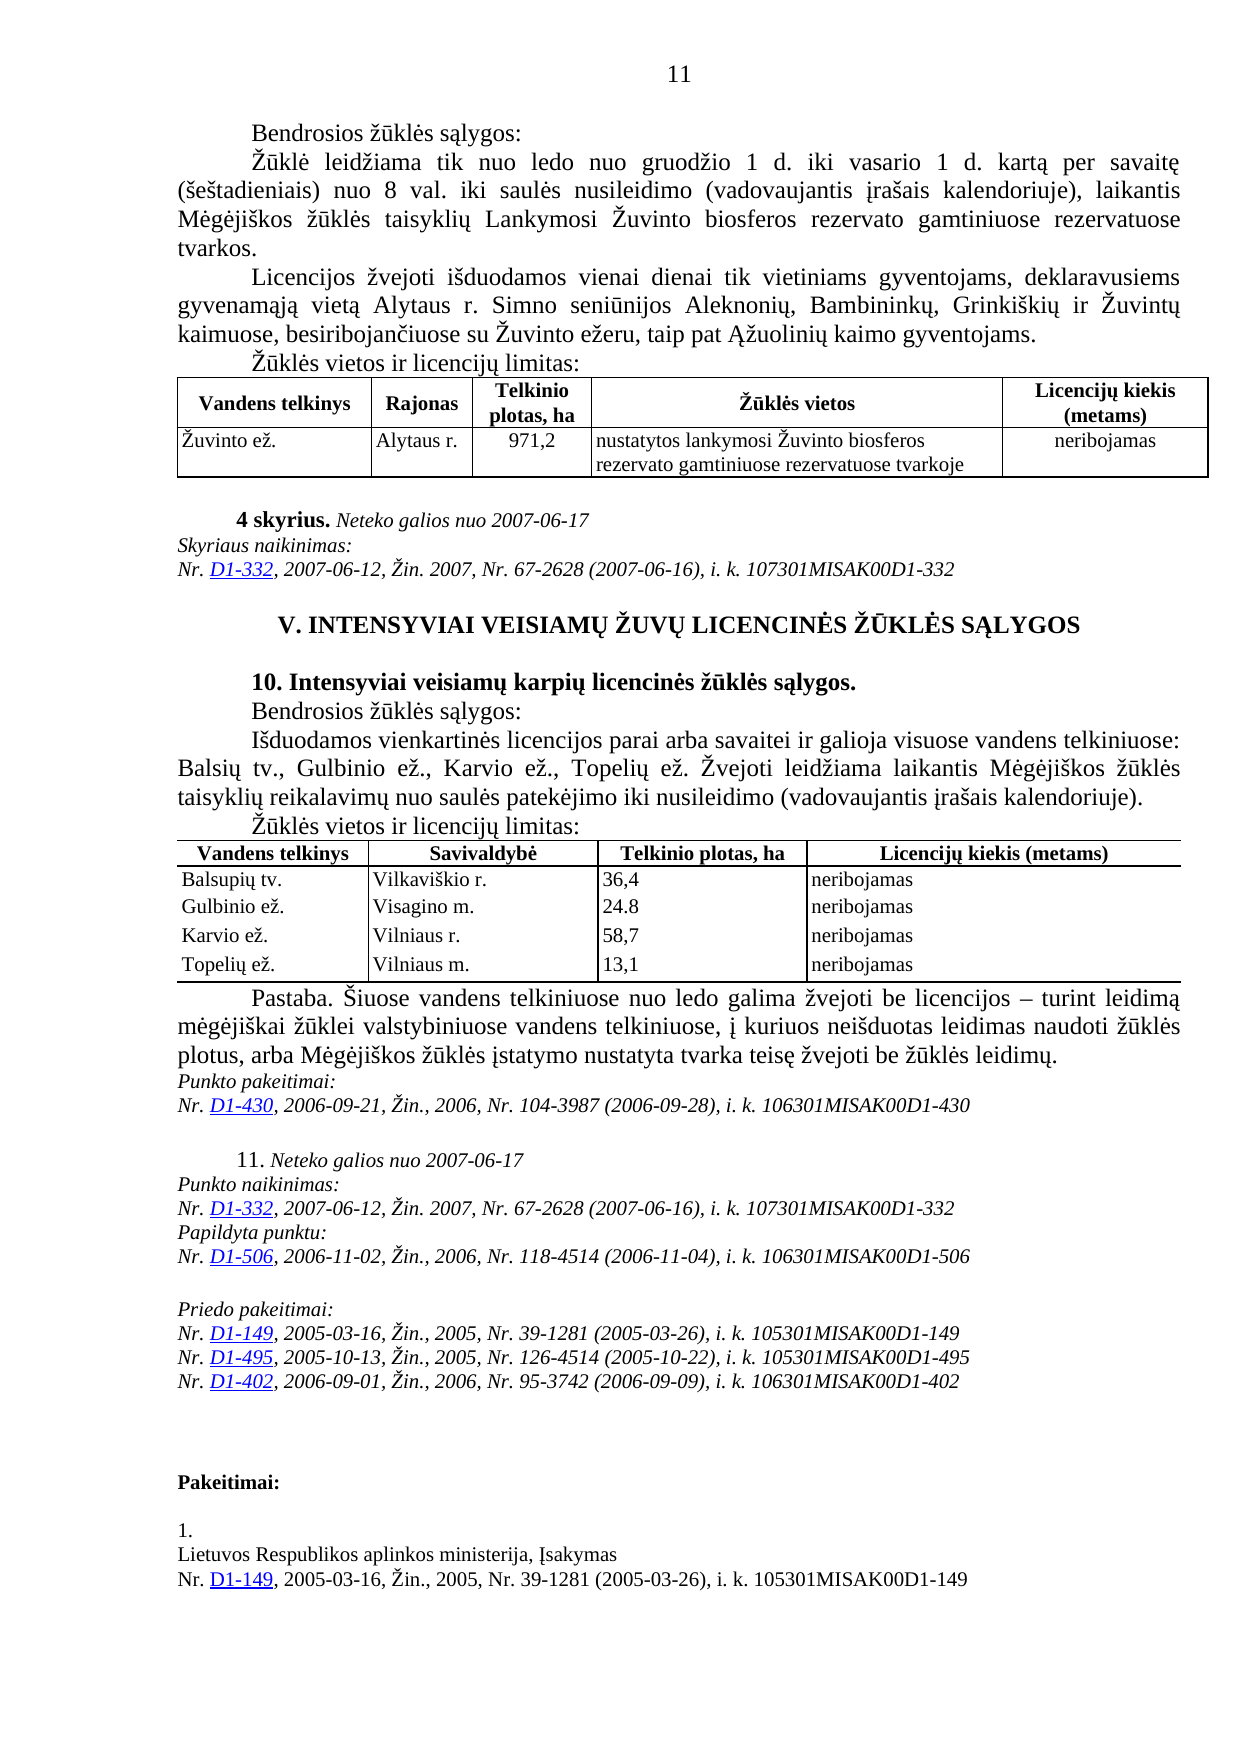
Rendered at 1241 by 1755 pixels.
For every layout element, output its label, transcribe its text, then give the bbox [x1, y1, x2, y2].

table_header Telkinio plotas, ha [473, 378, 591, 427]
table_cell neribojamas [808, 923, 1181, 952]
table_cell nustatytos lankymosi Žuvinto biosferos rezervato gamtiniuose rezervatuose tvarkoje [592, 428, 1002, 476]
table_header Licencijų kiekis (metams) [808, 841, 1181, 865]
text Nr. D1-149, 2005-03-16, Žin., 2005, Nr. 39-1281 (2005-03-26), i. k. 105301MISAK00D1-149 [177, 1566, 1181, 1591]
table_cell Karvio ež. [177, 923, 368, 952]
table_header Vandens telkinys [178, 378, 371, 427]
table_cell neribojamas [1003, 428, 1207, 476]
text V. INTENSYVIAI VEISIAMŲ ŽUVŲ LICENCINĖS ŽŪKLĖS SĄLYGOS [177, 610, 1181, 638]
text Žūklės vietos ir licencijų limitas: [177, 811, 1181, 840]
text 10. Intensyviai veisiamų karpių licencinės žūklės sąlygos. [177, 667, 1181, 696]
table_cell Visagino m. [369, 895, 597, 923]
text Punkto naikinimas: [177, 1172, 1181, 1196]
table_cell 58,7 [599, 923, 806, 952]
text Pakeitimai: [177, 1470, 1181, 1494]
text Nr. D1-332, 2007-06-12, Žin. 2007, Nr. 67-2628 (2007-06-16), i. k. 107301MISAK00D1-332 [177, 557, 1181, 581]
text 4 skyrius. Neteko galios nuo 2007-06-17 [177, 507, 1181, 533]
text Žūklės vietos ir licencijų limitas: [177, 348, 1181, 377]
table_cell Gulbinio ež. [177, 895, 368, 923]
table_header Žūklės vietos [592, 378, 1002, 427]
table_cell Vilniaus m. [369, 952, 597, 981]
table_cell 13,1 [599, 952, 806, 981]
table_header Savivaldybė [369, 841, 597, 865]
table_cell Vilniaus r. [369, 923, 597, 952]
table_cell neribojamas [808, 895, 1181, 923]
text 1. [177, 1518, 1181, 1542]
text Nr. D1-332, 2007-06-12, Žin. 2007, Nr. 67-2628 (2007-06-16), i. k. 107301MISAK00D1-332 [177, 1196, 1181, 1220]
table_cell Balsupių tv. [177, 867, 368, 894]
table_cell 971,2 [473, 428, 591, 476]
text Priedo pakeitimai: [177, 1297, 1181, 1321]
table_cell Topelių ež. [177, 952, 368, 981]
text Išduodamos vienkartinės licencijos parai arba savaitei ir galioja visuose vandens telkiniuose: Balsių tv., Gulbinio ež., Karvio ež., Topelių ež. Žvejoti leidžiama laikantis Mėgėjiškos žūklės taisyklių reikalavimų nuo saulės patekėjimo iki nusileidimo (vadovaujantis įrašais kalendoriuje). [177, 725, 1181, 811]
text Nr. D1-506, 2006-11-02, Žin., 2006, Nr. 118-4514 (2006-11-04), i. k. 106301MISAK00D1-506 [177, 1244, 1181, 1268]
table_cell 36,4 [599, 867, 806, 894]
table_cell neribojamas [808, 952, 1181, 981]
text Nr. D1-495, 2005-10-13, Žin., 2005, Nr. 126-4514 (2005-10-22), i. k. 105301MISAK00D1-495 [177, 1345, 1181, 1369]
text Licencijos žvejoti išduodamos vienai dienai tik vietiniams gyventojams, deklaravusiems gyvenamąją vietą Alytaus r. Simno seniūnijos Aleknonių, Bambininkų, Grinkiškių ir Žuvintų kaimuose, besiribojančiuose su Žuvinto ežeru, taip pat Ąžuolinių kaimo gyventojams. [177, 262, 1181, 348]
table_cell Vilkaviškio r. [369, 867, 597, 894]
table_header Vandens telkinys [177, 841, 368, 865]
text Nr. D1-149, 2005-03-16, Žin., 2005, Nr. 39-1281 (2005-03-26), i. k. 105301MISAK00D1-149 [177, 1321, 1181, 1345]
table_cell 24.8 [599, 895, 806, 923]
table_cell neribojamas [808, 867, 1181, 894]
text Pastaba. Šiuose vandens telkiniuose nuo ledo galima žvejoti be licencijos – turint leidimą mėgėjiškai žūklei valstybiniuose vandens telkiniuose, į kuriuos neišduotas leidimas naudoti žūklės plotus, arba Mėgėjiškos žūklės įstatymo nustatyta tvarka teisę žvejoti be žūklės leidimų. [177, 983, 1181, 1069]
text Žūklė leidžiama tik nuo ledo nuo gruodžio 1 d. iki vasario 1 d. kartą per savaitę (šeštadieniais) nuo 8 val. iki saulės nusileidimo (vadovaujantis įrašais kalendoriuje), laikantis Mėgėjiškos žūklės taisyklių Lankymosi Žuvinto biosferos rezervato gamtiniuose rezervatuose tvarkos. [177, 147, 1181, 262]
text Nr. D1-430, 2006-09-21, Žin., 2006, Nr. 104-3987 (2006-09-28), i. k. 106301MISAK00D1-430 [177, 1093, 1181, 1117]
text Nr. D1-402, 2006-09-01, Žin., 2006, Nr. 95-3742 (2006-09-09), i. k. 106301MISAK00D1-402 [177, 1369, 1181, 1393]
table_header Licencijų kiekis (metams) [1003, 378, 1207, 427]
text Bendrosios žūklės sąlygos: [177, 696, 1181, 725]
table_cell Alytaus r. [372, 428, 472, 476]
table_header Telkinio plotas, ha [599, 841, 806, 865]
text Skyriaus naikinimas: [177, 533, 1181, 557]
text Punkto pakeitimai: [177, 1069, 1181, 1093]
text Papildyta punktu: [177, 1220, 1181, 1244]
table_cell Žuvinto ež. [178, 428, 371, 476]
text Lietuvos Respublikos aplinkos ministerija, Įsakymas [177, 1542, 1181, 1566]
text 11. Neteko galios nuo 2007-06-17 [177, 1146, 1181, 1172]
table_header Rajonas [372, 378, 472, 427]
text Bendrosios žūklės sąlygos: [177, 118, 1181, 147]
